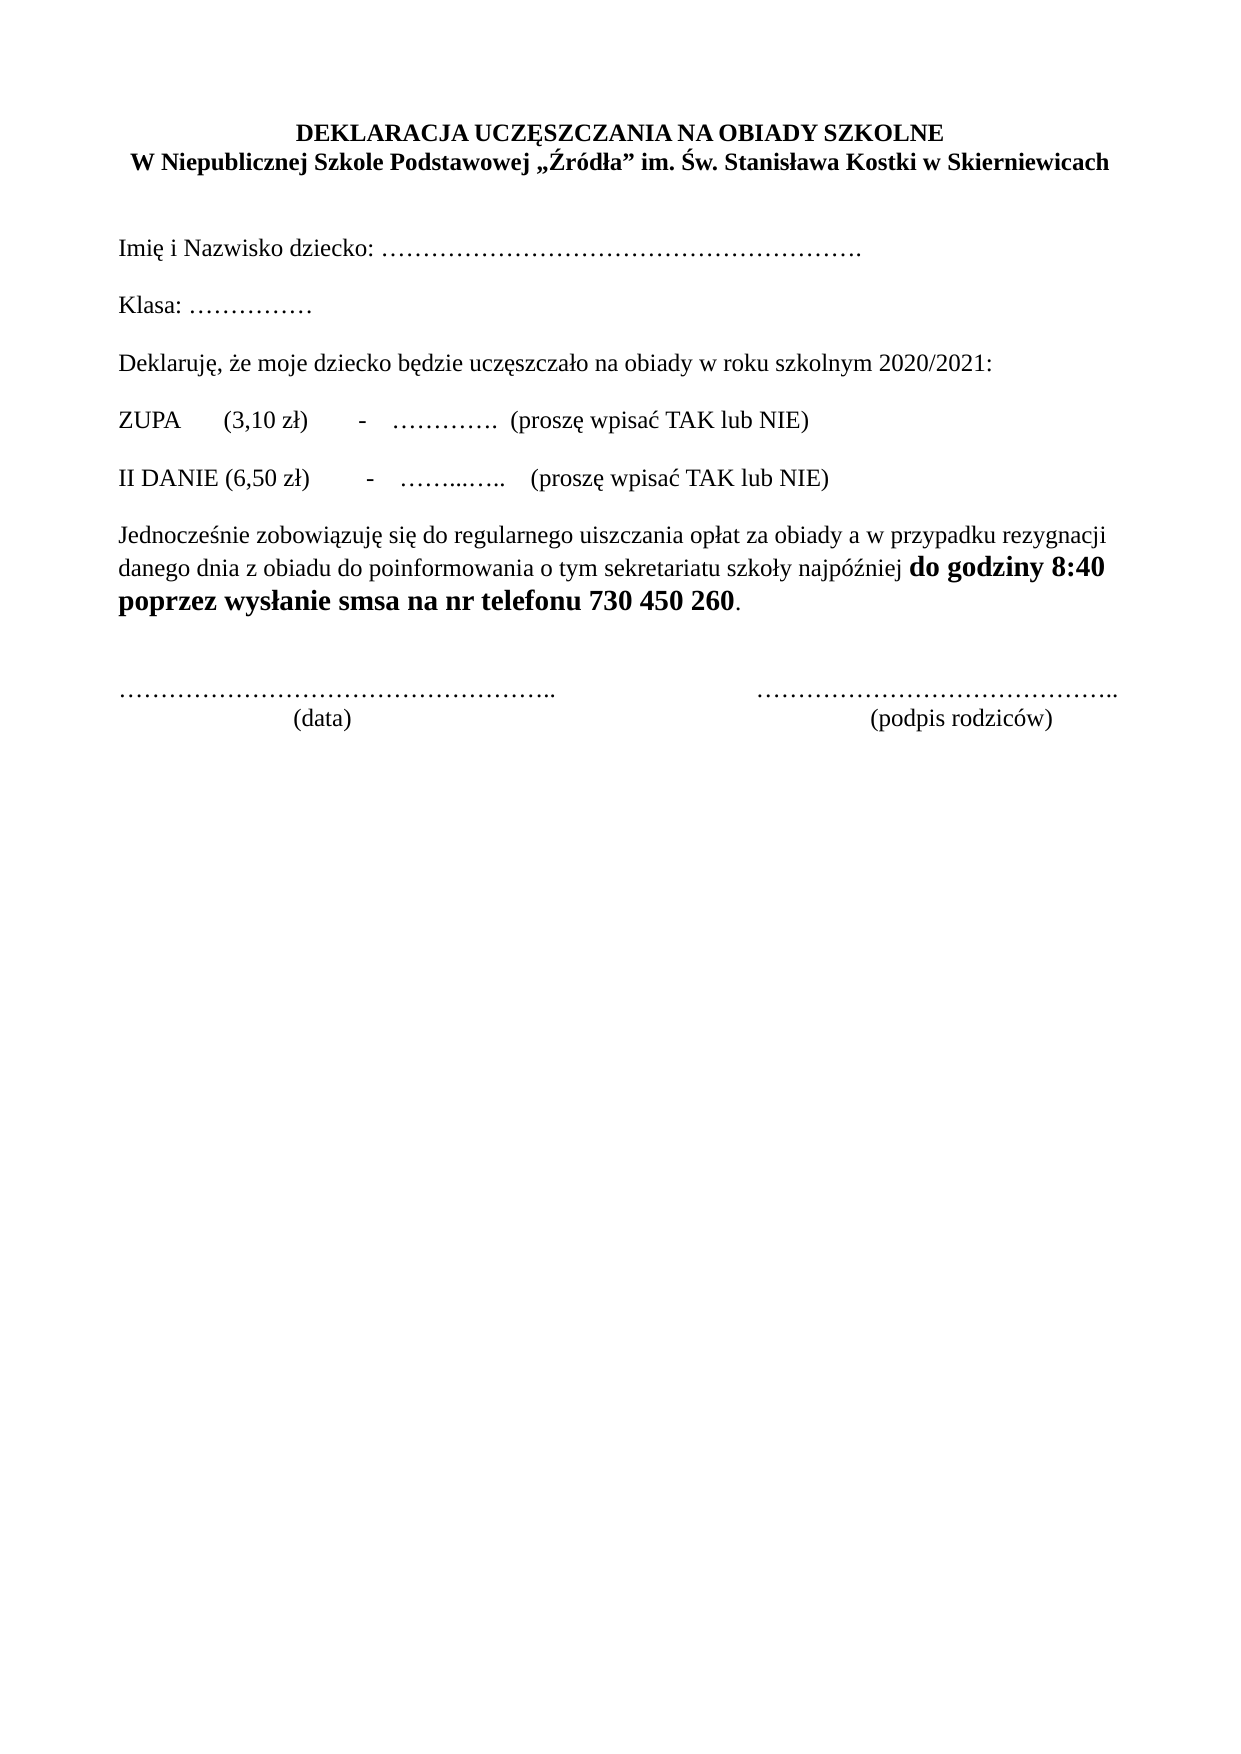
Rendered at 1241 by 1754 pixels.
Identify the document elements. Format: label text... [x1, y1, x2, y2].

text Jednocześnie zobowiązuję się do regularnego uiszczania opłat za obiady a w przypadku rezygnacji danego dnia z obiadu do poinformowania o tym sekretariatu szkoły najpóźniej do godziny 8:40 poprzez wysłanie smsa na nr telefonu 730 450 260. [118, 521, 1122, 616]
text Deklaruję, że moje dziecko będzie uczęszczało na obiady w roku szkolnym 2020/2021: [118, 348, 1122, 377]
text DEKLARACJA UCZĘSZCZANIA NA OBIADY SZKOLNE [118, 118, 1122, 147]
text Imię i Nazwisko dziecko: …………………………………………………. [118, 233, 1122, 262]
text …………………………………………….. …………………………………….. [118, 674, 1122, 703]
text W Niepublicznej Szkole Podstawowej „Źródła” im. Św. Stanisława Kostki w Skierniewicach [118, 147, 1122, 176]
text (data) (podpis rodziców) [118, 703, 1122, 731]
text II DANIE (6,50 zł) - ……...….. (proszę wpisać TAK lub NIE) [118, 463, 1122, 492]
text ZUPA (3,10 zł) - …………. (proszę wpisać TAK lub NIE) [118, 406, 1122, 434]
text Klasa: …………… [118, 291, 1122, 319]
